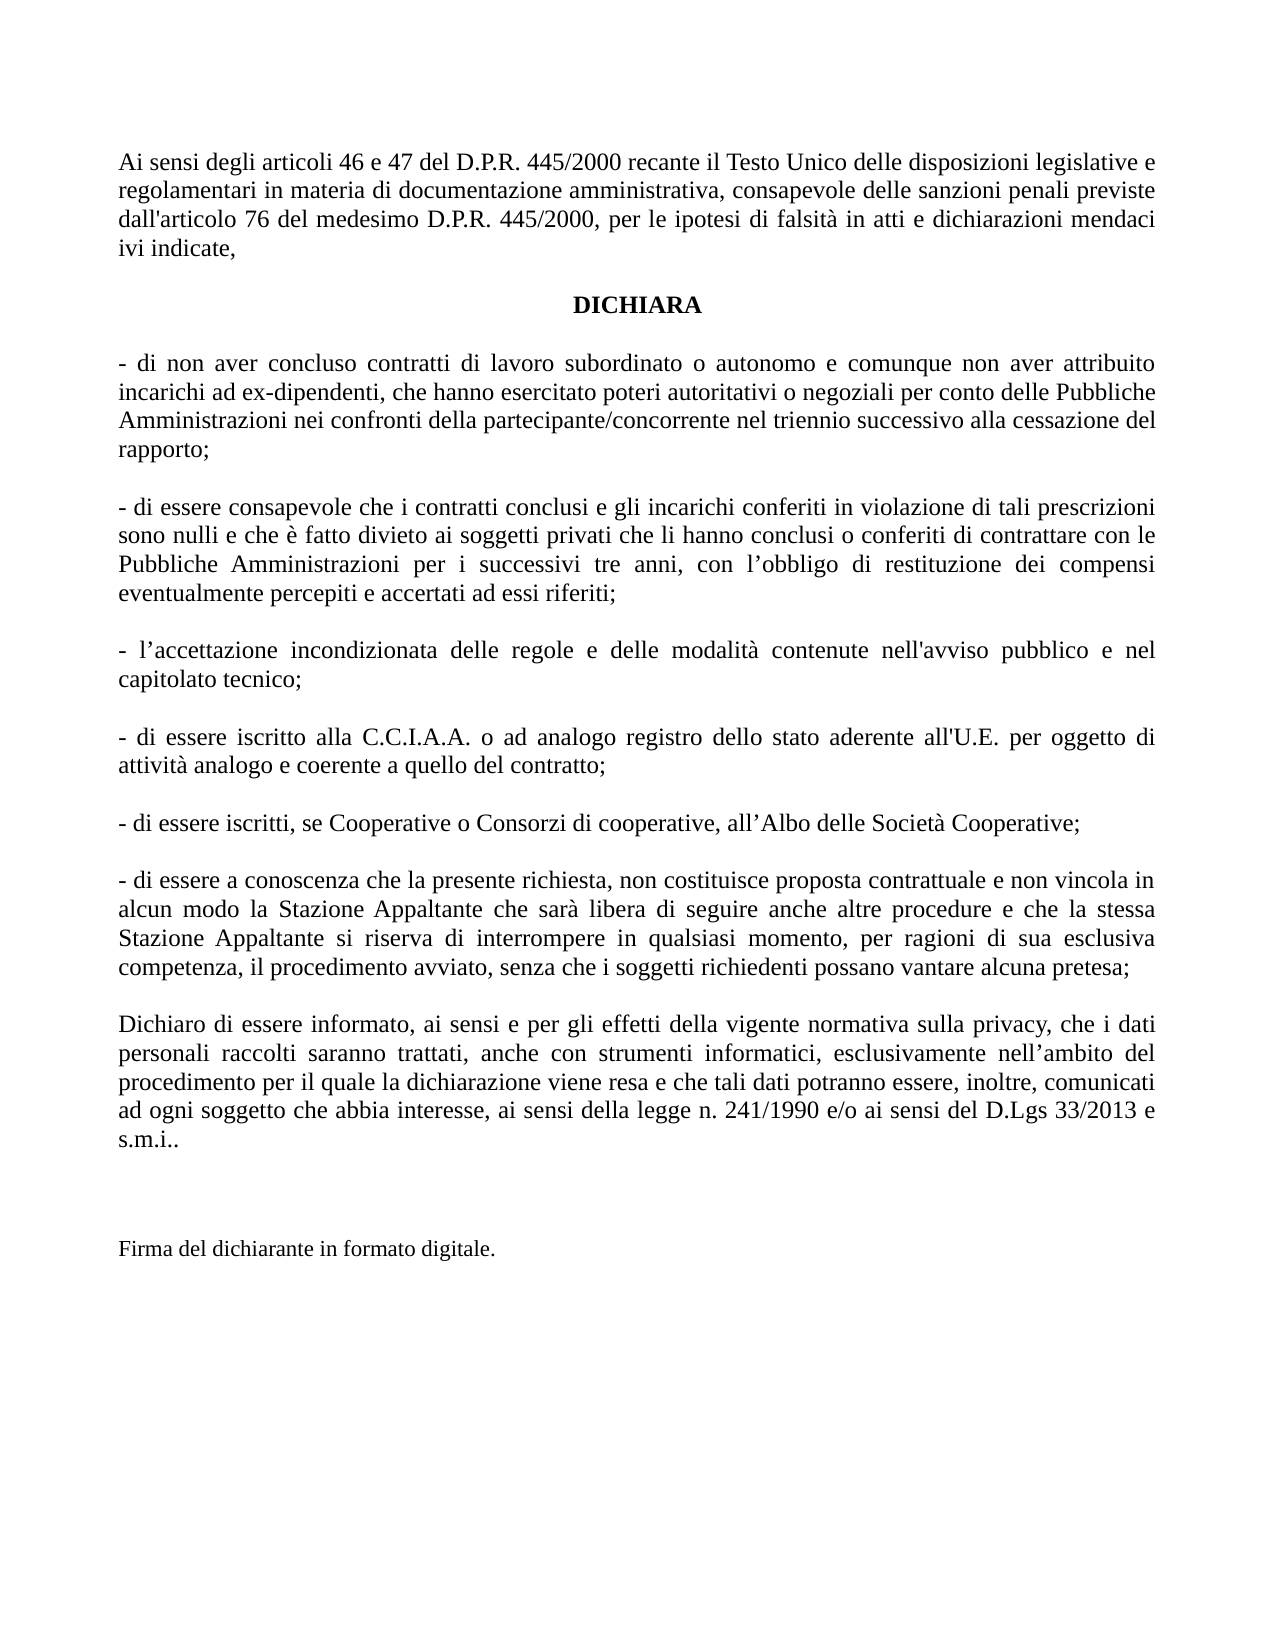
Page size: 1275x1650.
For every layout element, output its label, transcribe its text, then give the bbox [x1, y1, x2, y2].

text - di essere iscritti, se Cooperative o Consorzi di cooperative, all’Albo delle Società Cooperative; [118, 808, 1157, 837]
text - di essere a conoscenza che la presente richiesta, non costituisce proposta contrattuale e non vincola in alcun modo la Stazione Appaltante che sarà libera di seguire anche altre procedure e che la stessa Stazione Appaltante si riserva di interrompere in qualsiasi momento, per ragioni di sua esclusiva competenza, il procedimento avviato, senza che i soggetti richiedenti possano vantare alcuna pretesa; [118, 866, 1157, 981]
text - di essere iscritto alla C.C.I.A.A. o ad analogo registro dello stato aderente all'U.E. per oggetto di attività analogo e coerente a quello del contratto; [118, 722, 1157, 779]
text - di non aver concluso contratti di lavoro subordinato o autonomo e comunque non aver attribuito incarichi ad ex-dipendenti, che hanno esercitato poteri autoritativi o negoziali per conto delle Pubbliche Amministrazioni nei confronti della partecipante/concorrente nel triennio successivo alla cessazione del rapporto; [118, 348, 1157, 463]
text - di essere consapevole che i contratti conclusi e gli incarichi conferiti in violazione di tali prescrizioni sono nulli e che è fatto divieto ai soggetti privati che li hanno conclusi o conferiti di contrattare con le Pubbliche Amministrazioni per i successivi tre anni, con l’obbligo di restituzione dei compensi eventualmente percepiti e accertati ad essi riferiti; [118, 492, 1157, 607]
text DICHIARA [118, 291, 1157, 319]
text Firma del dichiarante in formato digitale. [118, 1234, 1157, 1261]
text Ai sensi degli articoli 46 e 47 del D.P.R. 445/2000 recante il Testo Unico delle disposizioni legislative e regolamentari in materia di documentazione amministrativa, consapevole delle sanzioni penali previste dall'articolo 76 del medesimo D.P.R. 445/2000, per le ipotesi di falsità in atti e dichiarazioni mendaci ivi indicate, [118, 147, 1157, 262]
text Dichiaro di essere informato, ai sensi e per gli effetti della vigente normativa sulla privacy, che i dati personali raccolti saranno trattati, anche con strumenti informatici, esclusivamente nell’ambito del procedimento per il quale la dichiarazione viene resa e che tali dati potranno essere, inoltre, comunicati ad ogni soggetto che abbia interesse, ai sensi della legge n. 241/1990 e/o ai sensi del D.Lgs 33/2013 e s.m.i.. [118, 1009, 1157, 1182]
text - l’accettazione incondizionata delle regole e delle modalità contenute nell'avviso pubblico e nel capitolato tecnico; [118, 636, 1157, 693]
